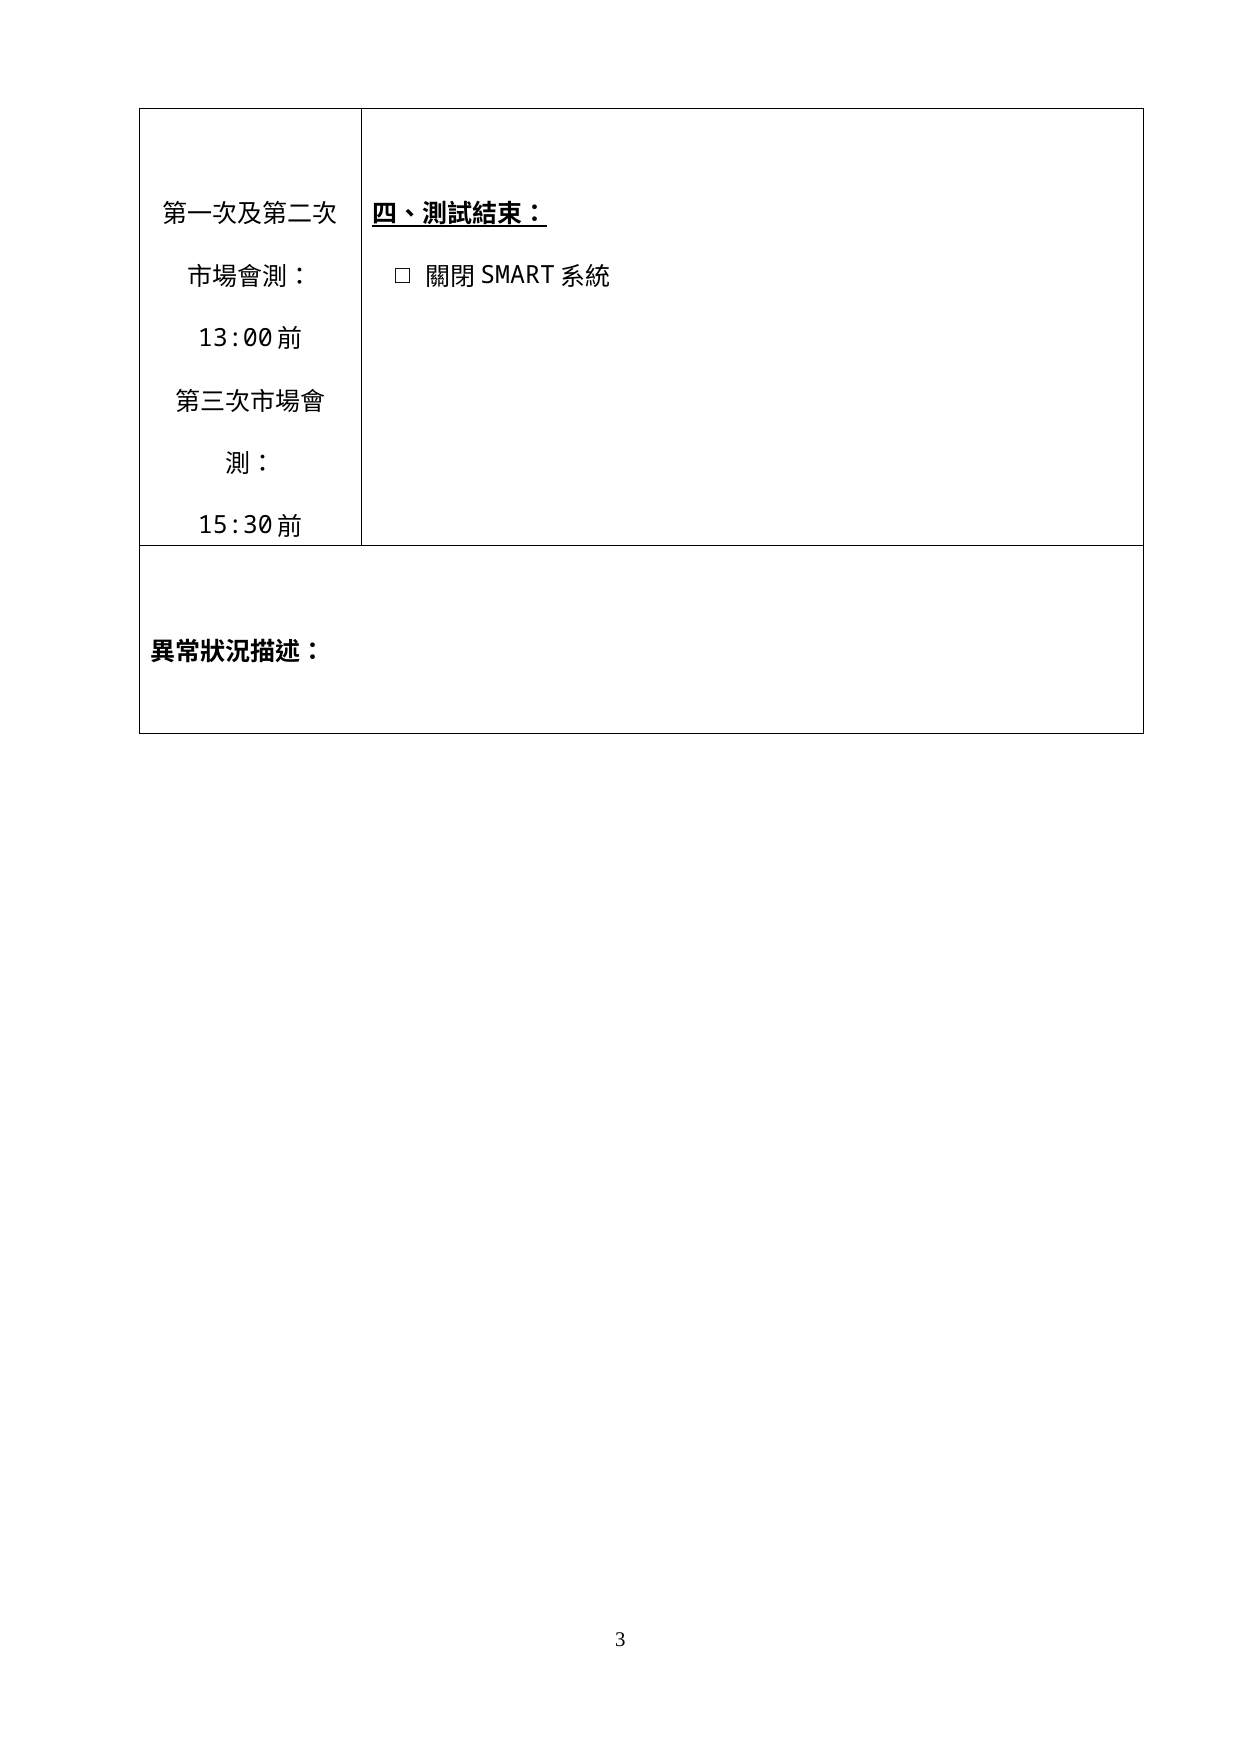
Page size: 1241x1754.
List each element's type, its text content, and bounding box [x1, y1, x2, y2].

table_cell 第一次及第二次 市場會測： 13:00前 第三次市場會測： 15:30前 [140, 109, 361, 545]
table_cell 異常狀況描述： [140, 546, 1143, 733]
table_cell 四、測試結束： □ 關閉SMART系統 [362, 109, 1143, 545]
